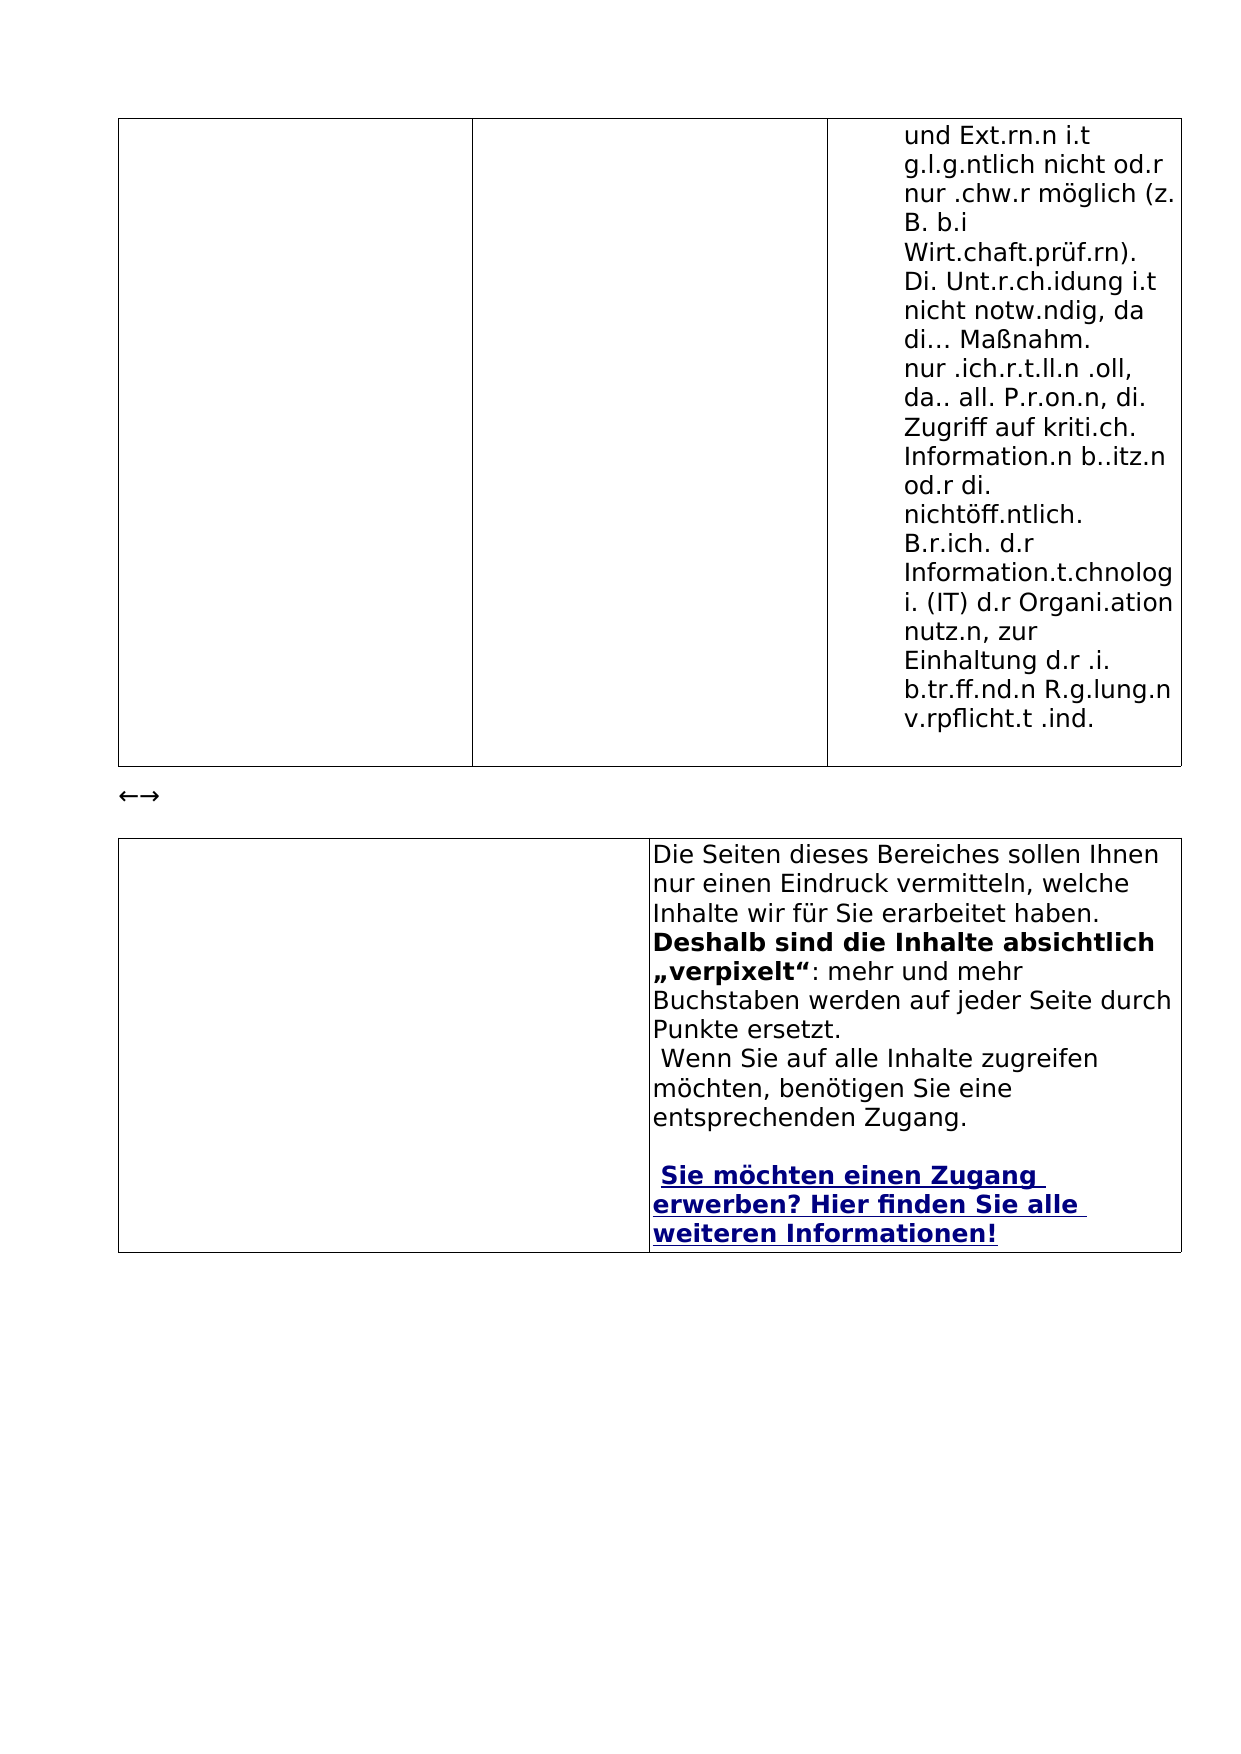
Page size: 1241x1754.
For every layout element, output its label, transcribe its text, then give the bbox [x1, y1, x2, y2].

text ←→ [118, 781, 1181, 810]
table_header Die Seiten dieses Bereiches sollen Ihnen nur einen Eindruck vermitteln, welche Inhalte wir für Sie erarbeitet haben. Deshalb sind die Inhalte absichtlich „verpixelt“: mehr und mehr Buchstaben werden auf jeder Seite durch Punkte ersetzt. Wenn Sie auf alle Inhalte zugreifen möchten, benötigen Sie eine entsprechenden Zugang. Sie möchten einen Zugang erwerben? Hier finden Sie alle weiteren Informationen! [650, 839, 1181, 1252]
table_cell [473, 119, 827, 766]
table_header [119, 839, 649, 1252]
table_cell [119, 119, 472, 766]
table_cell und Ext.rn.n i.t g.l.g.ntlich nicht od.r nur .chw.r möglich (z. B. b.i Wirt.chaft.prüf.rn). Di. Unt.r.ch.idung i.t nicht notw.ndig, da di… Maßnahm. nur .ich.r.t.ll.n .oll, da.. all. P.r.on.n, di. Zugriff auf kriti.ch. Information.n b..itz.n od.r di. nichtöff.ntlich. B.r.ich. d.r Information.t.chnologi. (IT) d.r Organi.ation nutz.n, zur Einhaltung d.r .i. b.tr.ff.nd.n R.g.lung.n v.rpflicht.t .ind. [828, 119, 1181, 766]
